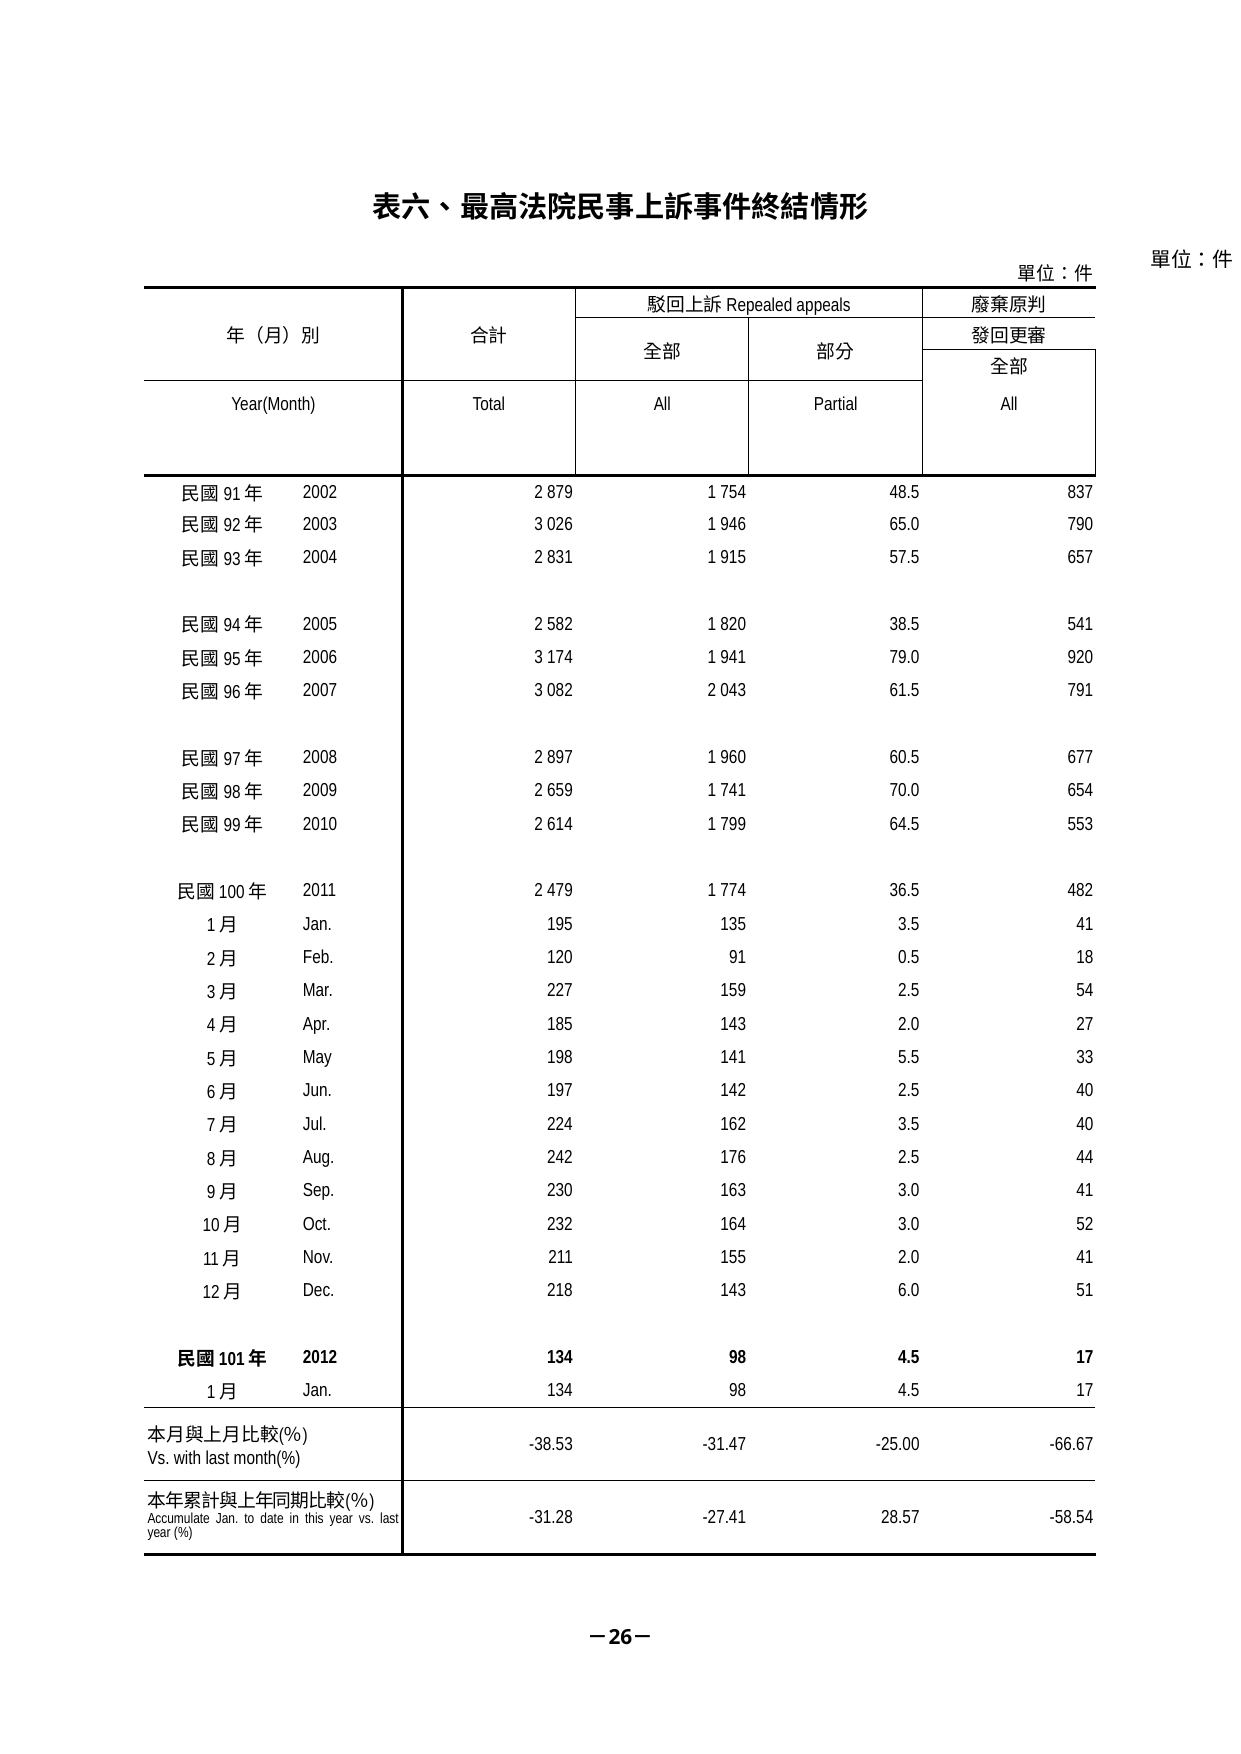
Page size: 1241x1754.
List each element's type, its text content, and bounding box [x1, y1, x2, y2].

table_cell 4.5 [749, 1340, 922, 1373]
table_cell 54 [922, 974, 1096, 1007]
table_cell 全部 [923, 350, 1095, 380]
table_cell [404, 574, 575, 607]
table_cell 164 [575, 1207, 749, 1240]
table_cell 920 [922, 640, 1096, 673]
table_cell 民國 94年 [144, 607, 300, 640]
table_cell 1 941 [575, 640, 749, 673]
table_cell 18 [922, 940, 1096, 973]
table_cell Jun. [300, 1074, 401, 1107]
table_cell [404, 1307, 575, 1340]
table_cell Feb. [300, 940, 401, 973]
table_cell 部分 [749, 318, 922, 380]
table_cell [749, 1307, 922, 1340]
table_cell 6月 [144, 1074, 300, 1107]
text 單位：件 [1150, 243, 1240, 268]
table_cell 1月 [144, 907, 300, 940]
table_cell 52 [922, 1207, 1096, 1240]
table_cell 61.5 [749, 674, 922, 707]
table_cell 163 [575, 1174, 749, 1207]
table_cell All [576, 381, 748, 473]
table_cell 民國 98年 [144, 774, 300, 807]
table_cell [575, 574, 749, 607]
table_cell Jan. [300, 907, 401, 940]
table_cell 654 [922, 774, 1096, 807]
table_cell -25.00 [749, 1408, 922, 1480]
table_header 年（月）別 [144, 289, 401, 380]
table_header 駁回上訴Repealed appeals [576, 289, 922, 317]
table_cell 65.0 [749, 507, 922, 540]
table_cell 4月 [144, 1007, 300, 1040]
text [1150, 235, 1240, 243]
table_cell -58.54 [922, 1480, 1096, 1553]
table_cell Mar. [300, 974, 401, 1007]
table_cell 2 582 [404, 607, 575, 640]
table_cell 2004 [300, 540, 401, 573]
table_cell 98 [575, 1340, 749, 1373]
table_cell 民國 93年 [144, 540, 300, 573]
table_cell 1 754 [575, 477, 749, 507]
table_cell [144, 1307, 300, 1340]
table_cell 2.5 [749, 1074, 922, 1107]
table_cell 民國 91年 [144, 477, 300, 507]
table_cell 8月 [144, 1140, 300, 1173]
table_cell 141 [575, 1040, 749, 1073]
table_cell 40 [922, 1107, 1096, 1140]
table_cell 70.0 [749, 774, 922, 807]
table_cell 135 [575, 907, 749, 940]
table_cell 41 [922, 907, 1096, 940]
table_cell 本年累計與上年同期比較(％) Accumulate Jan. to date in this year vs. last year (%) [144, 1481, 401, 1553]
table_cell 1 960 [575, 740, 749, 773]
table_cell [749, 574, 922, 607]
table_cell [300, 574, 401, 607]
table_cell 230 [404, 1174, 575, 1207]
table_cell 2012 [300, 1340, 401, 1373]
table_cell [575, 1307, 749, 1340]
table_cell 17 [922, 1374, 1096, 1407]
table_cell 2 479 [404, 874, 575, 907]
table_cell 91 [575, 940, 749, 973]
table_cell [922, 1307, 1096, 1340]
table_cell 3.0 [749, 1174, 922, 1207]
table_cell [300, 1307, 401, 1340]
table_cell 38.5 [749, 607, 922, 640]
table_cell Partial [749, 381, 922, 473]
table_cell 3.5 [749, 907, 922, 940]
table_cell 民國 99年 [144, 807, 300, 840]
table_cell -31.47 [575, 1408, 749, 1480]
table_cell 3 174 [404, 640, 575, 673]
table_cell 33 [922, 1040, 1096, 1073]
table_cell 2007 [300, 674, 401, 707]
table_header 廢棄原判 [923, 289, 1096, 317]
table_cell [300, 707, 401, 740]
table_cell 791 [922, 674, 1096, 707]
table_cell [144, 574, 300, 607]
table_cell Sep. [300, 1174, 401, 1207]
table_cell 2011 [300, 874, 401, 907]
table_cell 2003 [300, 507, 401, 540]
table_cell 657 [922, 540, 1096, 573]
table_cell 3 026 [404, 507, 575, 540]
table_cell [144, 840, 300, 873]
table_cell 224 [404, 1107, 575, 1140]
table_cell 218 [404, 1274, 575, 1307]
table_cell Nov. [300, 1240, 401, 1273]
table_cell Total [404, 381, 575, 473]
table_cell 3月 [144, 974, 300, 1007]
table_cell 2.0 [749, 1007, 922, 1040]
table_cell 41 [922, 1240, 1096, 1273]
table_cell [749, 840, 922, 873]
table_cell 2 897 [404, 740, 575, 773]
table_cell 120 [404, 940, 575, 973]
table_cell 2009 [300, 774, 401, 807]
table_cell 5月 [144, 1040, 300, 1073]
table_cell 2.5 [749, 974, 922, 1007]
table_cell Oct. [300, 1207, 401, 1240]
table_cell Jan. [300, 1374, 401, 1407]
table_cell 79.0 [749, 640, 922, 673]
table_cell 民國101年 [144, 1340, 300, 1373]
table_cell 民國 92年 [144, 507, 300, 540]
table_cell [922, 574, 1096, 607]
table_cell 677 [922, 740, 1096, 773]
table_cell 162 [575, 1107, 749, 1140]
table_cell 民國 95年 [144, 640, 300, 673]
table_cell 發回更審 [923, 317, 1096, 348]
table_cell [922, 707, 1096, 740]
table_cell 1 946 [575, 507, 749, 540]
table_cell 全部 [576, 318, 748, 380]
table_cell 3 082 [404, 674, 575, 707]
table_cell 6.0 [749, 1274, 922, 1307]
table_cell 1月 [144, 1374, 300, 1407]
table_cell 2010 [300, 807, 401, 840]
table_cell 2008 [300, 740, 401, 773]
table_cell 2.0 [749, 1240, 922, 1273]
table_cell 242 [404, 1140, 575, 1173]
table_cell 27 [922, 1007, 1096, 1040]
table_cell 12月 [144, 1274, 300, 1307]
table_cell 195 [404, 907, 575, 940]
table_cell 185 [404, 1007, 575, 1040]
table_cell 198 [404, 1040, 575, 1073]
table_cell 民國100年 [144, 874, 300, 907]
table_cell 134 [404, 1374, 575, 1407]
table_cell 10月 [144, 1207, 300, 1240]
table_cell All [923, 380, 1095, 473]
table_cell Dec. [300, 1274, 401, 1307]
table_cell Jul. [300, 1107, 401, 1140]
table_cell 155 [575, 1240, 749, 1273]
table_cell -38.53 [404, 1408, 575, 1480]
table_cell 17 [922, 1340, 1096, 1373]
table_cell Aug. [300, 1140, 401, 1173]
table_cell 134 [404, 1340, 575, 1373]
table_cell 553 [922, 807, 1096, 840]
table_cell 11月 [144, 1240, 300, 1273]
table_cell 57.5 [749, 540, 922, 573]
table_cell 1 915 [575, 540, 749, 573]
table_cell 143 [575, 1007, 749, 1040]
table_cell 民國 97年 [144, 740, 300, 773]
table_cell 1 820 [575, 607, 749, 640]
table_cell 44 [922, 1140, 1096, 1173]
table_cell 64.5 [749, 807, 922, 840]
table_header 合計 [404, 289, 575, 380]
table_cell 2006 [300, 640, 401, 673]
table_cell 1 774 [575, 874, 749, 907]
table_cell 211 [404, 1240, 575, 1273]
table_cell 民國 96年 [144, 674, 300, 707]
table_cell 227 [404, 974, 575, 1007]
table_cell [300, 840, 401, 873]
table_cell [404, 707, 575, 740]
table_cell 2.5 [749, 1140, 922, 1173]
table_cell 790 [922, 507, 1096, 540]
table_cell 5.5 [749, 1040, 922, 1073]
table_cell 197 [404, 1074, 575, 1107]
table_cell 3.5 [749, 1107, 922, 1140]
table_cell 4.5 [749, 1374, 922, 1407]
table_cell [749, 707, 922, 740]
table_cell 482 [922, 874, 1096, 907]
table_cell 2 614 [404, 807, 575, 840]
text 表六、最高法院民事上訴事件終結情形 [148, 183, 1092, 225]
table_cell 2002 [300, 477, 401, 507]
table_cell 9月 [144, 1174, 300, 1207]
table_cell 36.5 [749, 874, 922, 907]
table_cell 1 799 [575, 807, 749, 840]
table_cell 2 043 [575, 674, 749, 707]
table_cell 28.57 [749, 1481, 922, 1553]
table_cell [922, 840, 1096, 873]
table_cell 159 [575, 974, 749, 1007]
table_cell [575, 707, 749, 740]
table_cell 3.0 [749, 1207, 922, 1240]
table_cell 2 659 [404, 774, 575, 807]
table_cell 2 879 [404, 477, 575, 507]
table_cell 7月 [144, 1107, 300, 1140]
table_cell May [300, 1040, 401, 1073]
table_cell [144, 707, 300, 740]
table_cell 51 [922, 1274, 1096, 1307]
table_cell [575, 840, 749, 873]
table_cell Apr. [300, 1007, 401, 1040]
table_cell 98 [575, 1374, 749, 1407]
table_cell 0.5 [749, 940, 922, 973]
text 單位：件 [148, 259, 1092, 286]
table_cell -31.28 [404, 1481, 575, 1553]
table_cell 142 [575, 1074, 749, 1107]
table_cell 2005 [300, 607, 401, 640]
table_cell 1 741 [575, 774, 749, 807]
table_cell 本月與上月比較(％) Vs. with last month(%) [144, 1408, 401, 1480]
table_cell Year(Month) [144, 381, 401, 473]
table_cell -66.67 [922, 1407, 1096, 1480]
table_cell [404, 840, 575, 873]
table_cell 40 [922, 1074, 1096, 1107]
table_cell 143 [575, 1274, 749, 1307]
table_cell 48.5 [749, 477, 922, 507]
table_cell 41 [922, 1174, 1096, 1207]
table_cell 541 [922, 607, 1096, 640]
table_cell 176 [575, 1140, 749, 1173]
table_cell 232 [404, 1207, 575, 1240]
table_cell 837 [922, 477, 1096, 507]
table_cell 2 831 [404, 540, 575, 573]
text [1150, 268, 1240, 275]
table_cell -27.41 [575, 1481, 749, 1553]
table_cell 2月 [144, 940, 300, 973]
table_cell 60.5 [749, 740, 922, 773]
